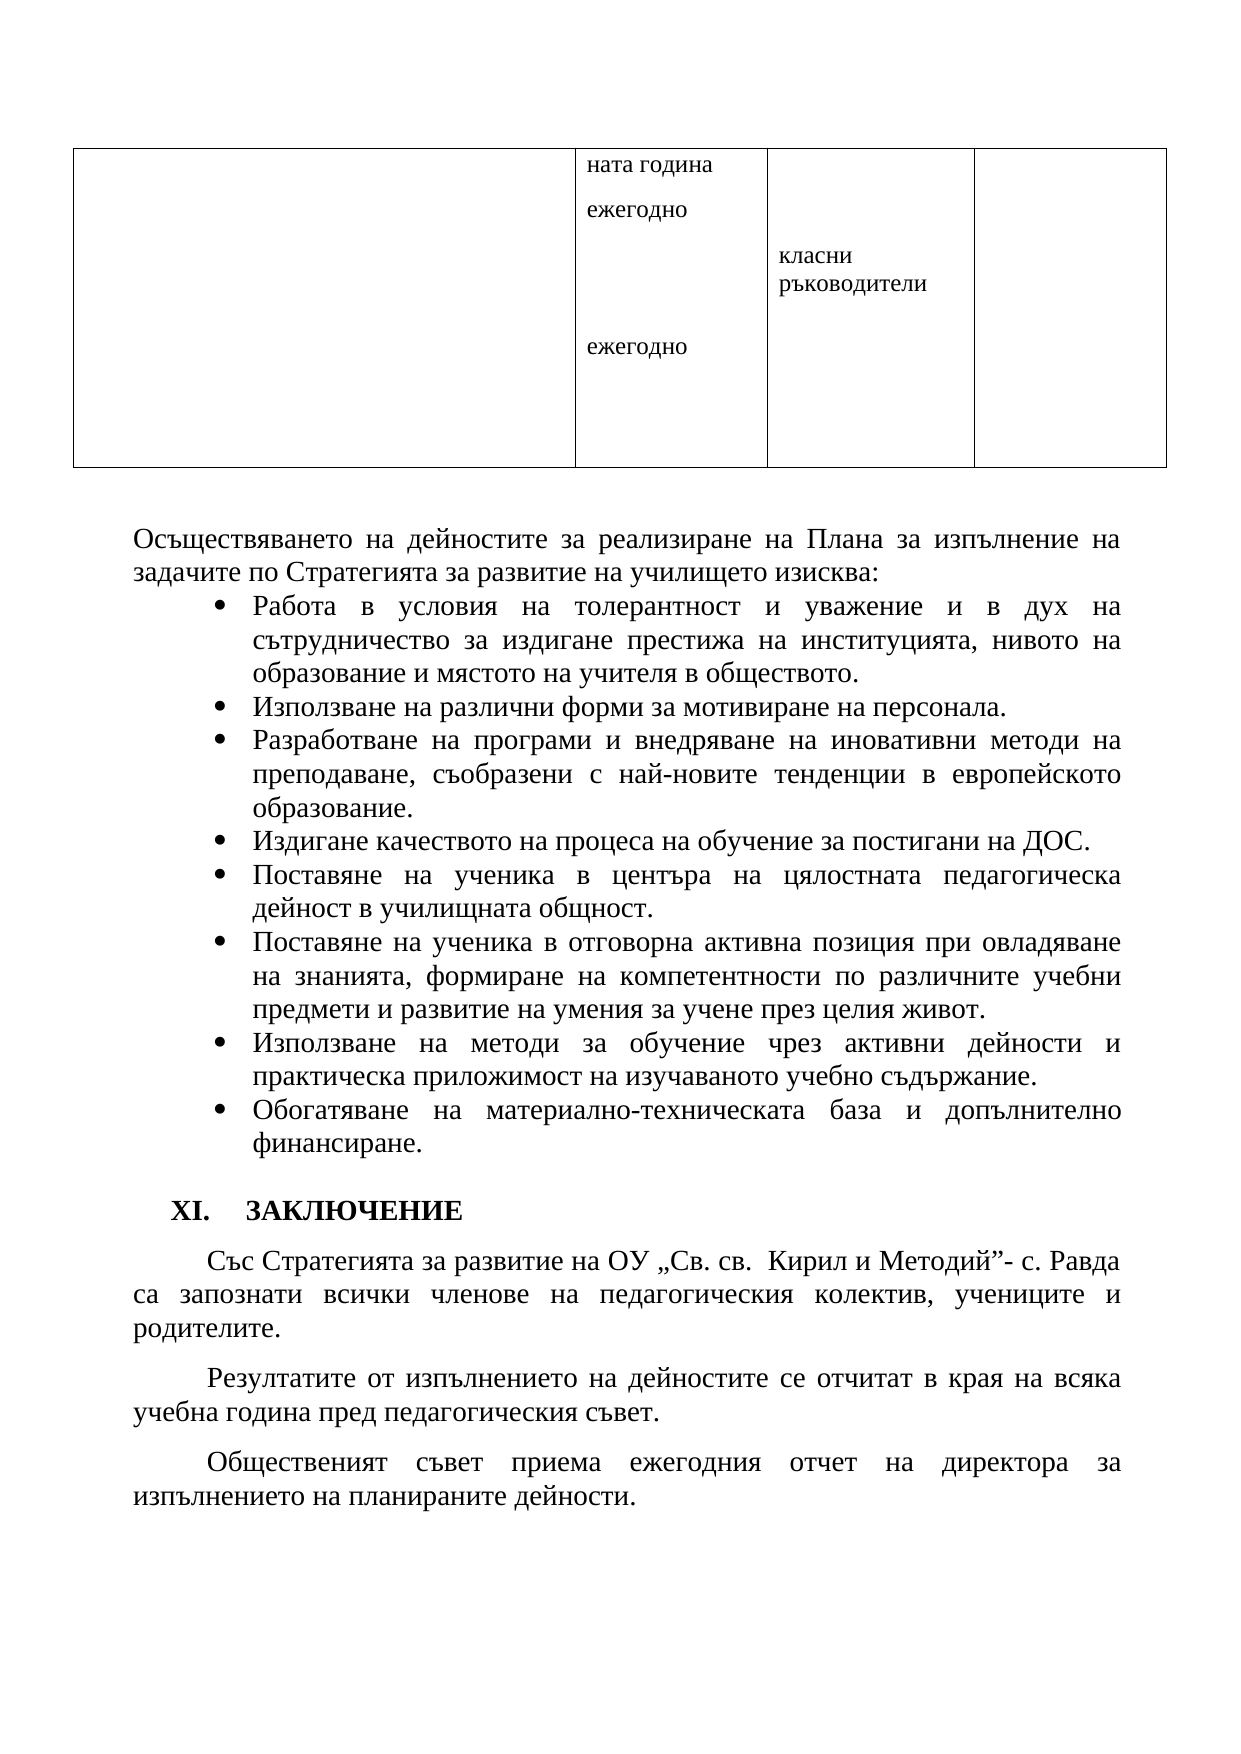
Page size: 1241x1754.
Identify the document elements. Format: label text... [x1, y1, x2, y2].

list Разработване на програми и внедряване на иновативни методи на преподаване, съобразени с най-новите тенденции в европейското образование. [215, 722, 1122, 823]
text Осъществяването на дейностите за реализиране на Плана за изпълнение на задачите по Стратегията за развитие на училището изисква: [133, 521, 1122, 588]
list Използване на различни форми за мотивиране на персонала. [215, 689, 1122, 722]
table_cell ната година ежегодно ежегодно [576, 149, 767, 467]
table_cell класни ръководители [768, 149, 974, 467]
list ЗАКЛЮЧЕНИЕ [170, 1193, 1122, 1226]
list Работа в условия на толерантност и уважение и в дух на сътрудничество за издигане престижа на институцията, нивото на образование и мястото на учителя в обществото. [215, 588, 1122, 689]
text Резултатите от изпълнението на дейностите се отчитат в края на всяка учебна година пред педагогическия съвет. [133, 1361, 1122, 1428]
list Обогатяване на материално-техническата база и допълнително финансиране. [215, 1092, 1122, 1159]
list Поставяне на ученика в отговорна активна позиция при овладяване на знанията, формиране на компетентности по различните учебни предмети и развитие на умения за учене през целия живот. [215, 924, 1122, 1025]
table_cell [975, 149, 1166, 467]
list Издигане качеството на процеса на обучение за постигани на ДОС. [215, 823, 1122, 857]
table_cell [74, 149, 575, 467]
list Използване на методи за обучение чрез активни дейности и практическа приложимост на изучаваното учебно съдържание. [215, 1025, 1122, 1092]
text Общественият съвет приема ежегодния отчет на директора за изпълнението на планираните дейности. [133, 1444, 1122, 1511]
list Поставяне на ученика в центъра на цялостната педагогическа дейност в училищната общност. [215, 857, 1122, 924]
text Със Стратегията за развитие на ОУ „Св. св. Кирил и Методий”- с. Равда са запознати всички членове на педагогическия колектив, учениците и родителите. [133, 1243, 1122, 1344]
